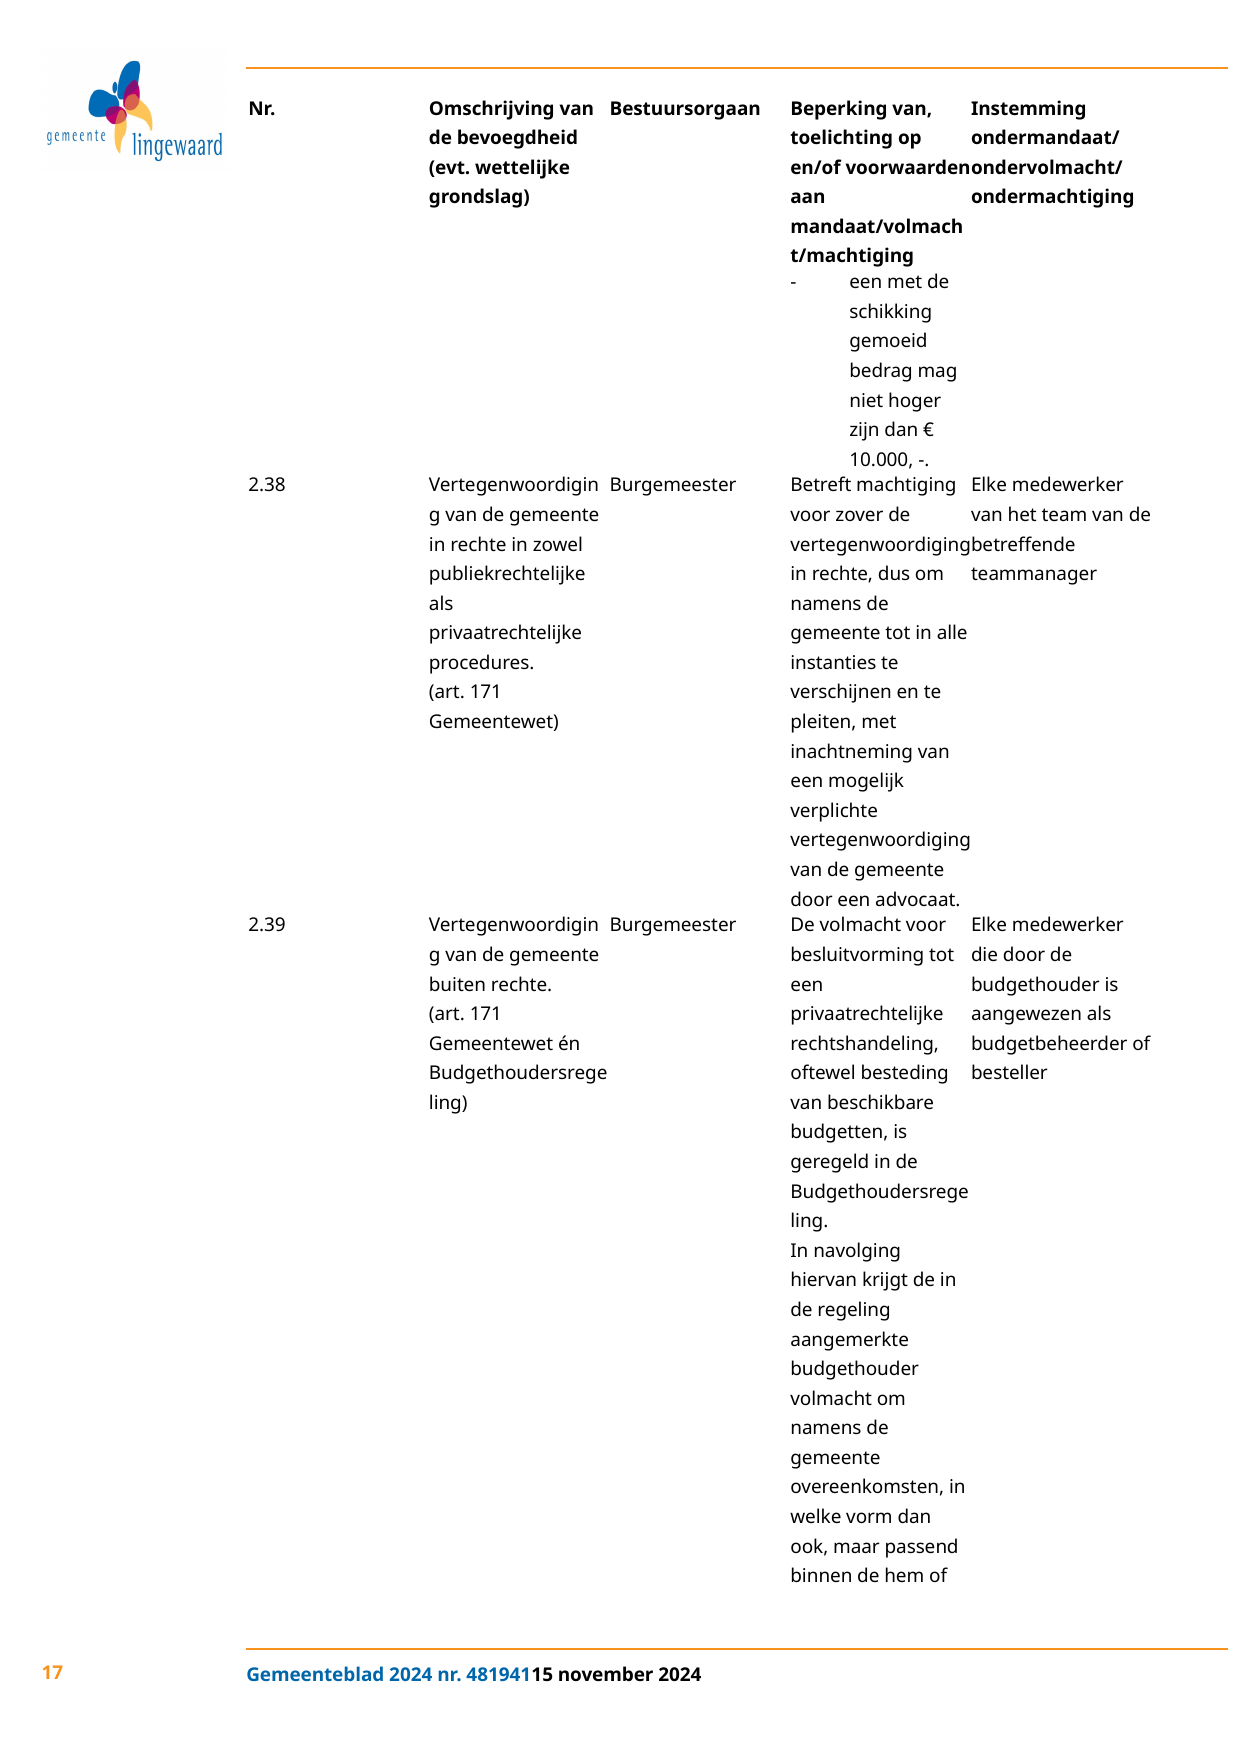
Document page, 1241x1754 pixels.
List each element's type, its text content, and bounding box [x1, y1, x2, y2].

table_cell 2.39 [248, 912, 429, 1588]
table_cell [971, 269, 1152, 472]
table_header Omschrijving van de bevoegdheid (evt. wettelijke grondslag) [429, 95, 609, 268]
table_cell Elke medewerker die door de budgethouder is aangewezen als budgetbeheerder of besteller [971, 912, 1152, 1588]
table_cell Vertegenwoordiging van de gemeente buiten rechte. (art. 171 Gemeentewet én Budgethoudersregeling) [429, 912, 609, 1588]
picture [41, 47, 231, 172]
table_cell De volmacht voor besluitvorming tot een privaatrechtelijke rechtshandeling, oftewel besteding van beschikbare budgetten, is geregeld in de Budgethoudersregeling. In navolging hiervan krijgt de in de regeling aangemerkte budgethouder volmacht om namens de gemeente overeenkomsten, in welke vorm dan ook, maar passend binnen de hem of [790, 912, 971, 1588]
table_cell Betreft machtiging voor zover de vertegenwoordiging in rechte, dus om namens de gemeente tot in alle instanties te verschijnen en te pleiten, met inachtneming van een mogelijk verplichte vertegenwoordiging van de gemeente door een advocaat. [790, 472, 971, 912]
table_header Nr. [248, 95, 429, 268]
table_cell [248, 269, 429, 472]
table_header Instemming ondermandaat/ ondervolmacht/ ondermachtiging [971, 95, 1152, 268]
table_cell [429, 269, 609, 472]
table_cell Burgemeester [609, 472, 790, 912]
table_cell een met de schikking gemoeid bedrag mag niet hoger zijn dan € 10.000, -. [790, 269, 971, 472]
table_cell Vertegenwoordiging van de gemeente in rechte in zowel publiekrechtelijke als privaatrechtelijke procedures. (art. 171 Gemeentewet) [429, 472, 609, 912]
table_cell 2.38 [248, 472, 429, 912]
table_cell Elke medewerker van het team van de betreffende teammanager [971, 472, 1152, 912]
table_header Beperking van, toelichting op en/of voorwaarden aan mandaat/volmacht/machtiging [790, 95, 971, 268]
table_cell Burgemeester [609, 912, 790, 1588]
table_header Bestuursorgaan [609, 95, 790, 268]
table_cell [609, 269, 790, 472]
